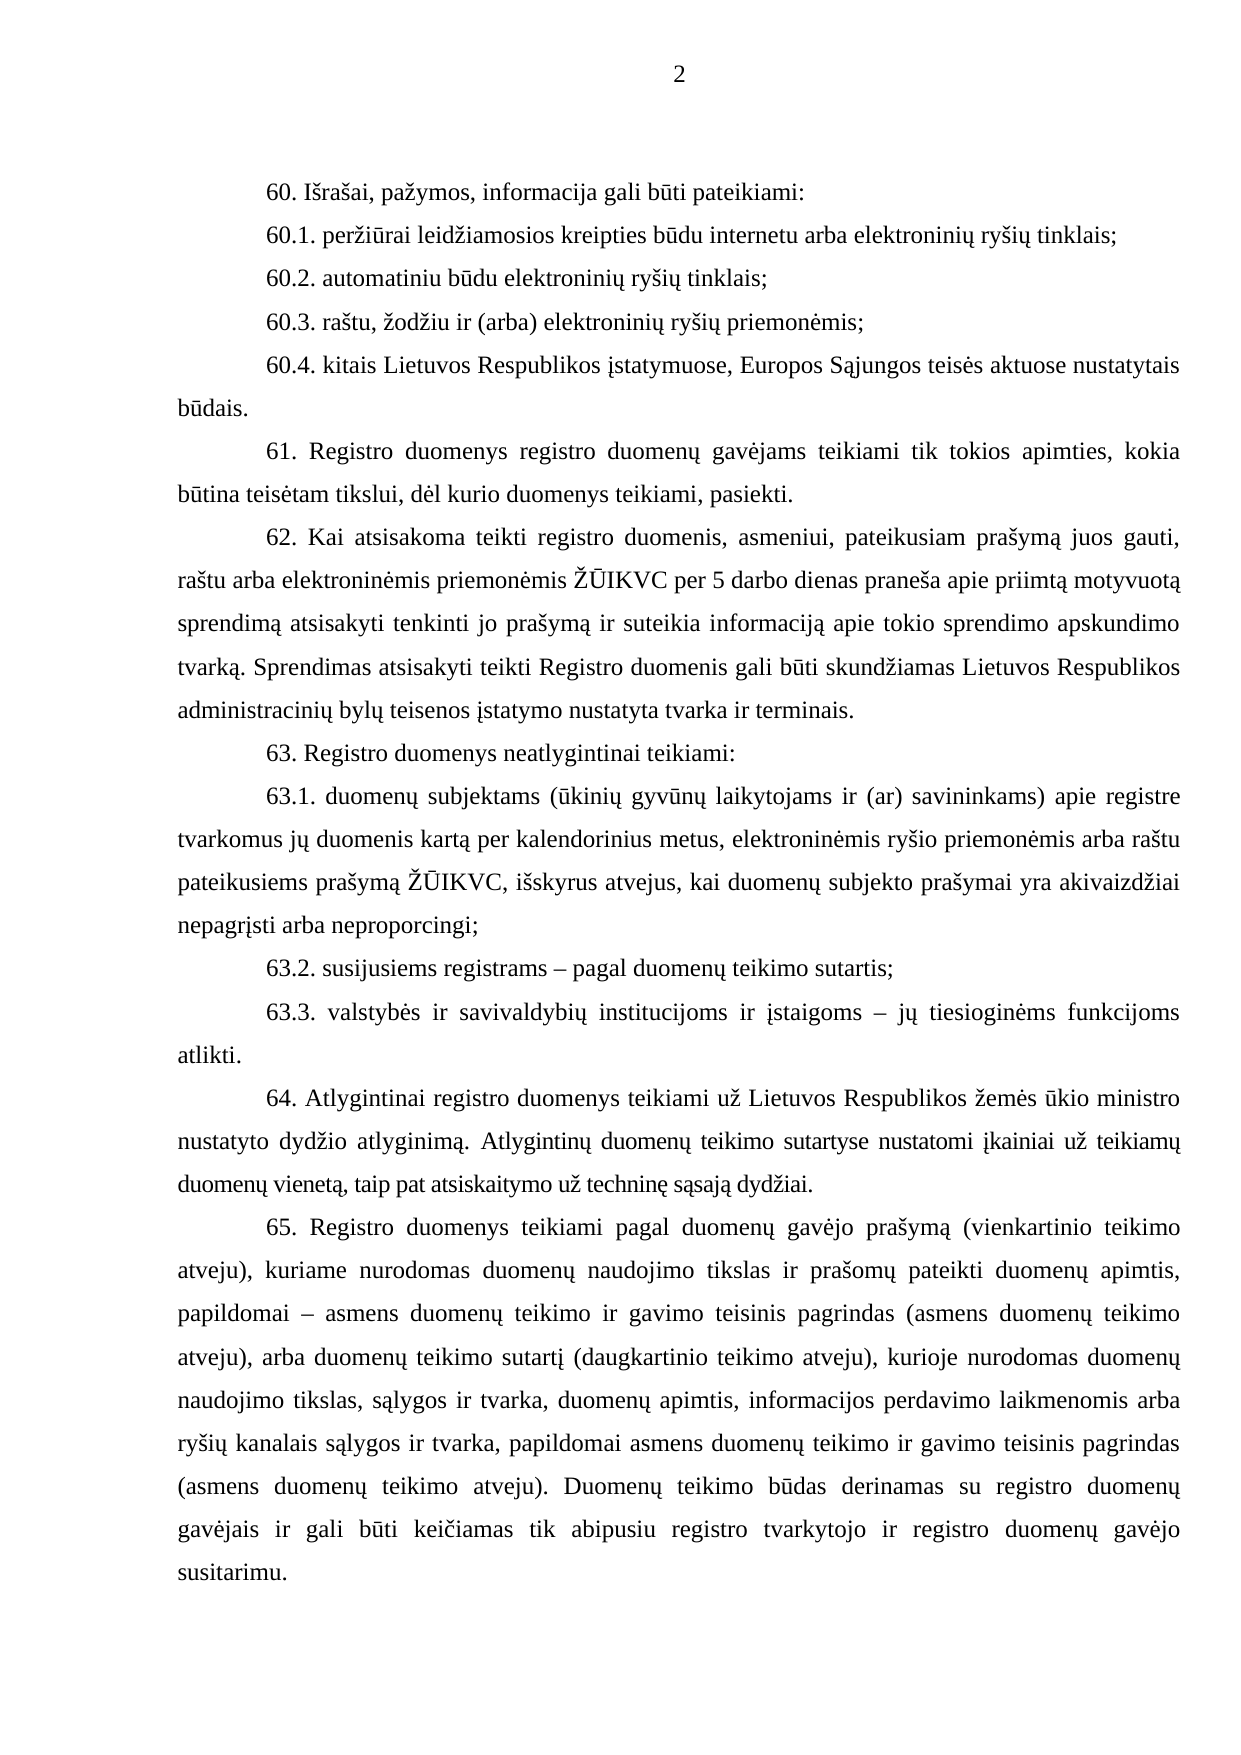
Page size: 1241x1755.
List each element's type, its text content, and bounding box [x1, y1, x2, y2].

text 63.3. valstybės ir savivaldybių institucijoms ir įstaigoms – jų tiesioginėms funkcijoms atlikti. [177, 997, 1181, 1068]
text 63.1. duomenų subjektams (ūkinių gyvūnų laikytojams ir (ar) savininkams) apie registre tvarkomus jų duomenis kartą per kalendorinius metus, elektroninėmis ryšio priemonėmis arba raštu pateikusiems prašymą ŽŪIKVC, išskyrus atvejus, kai duomenų subjekto prašymai yra akivaizdžiai nepagrįsti arba neproporcingi; [177, 781, 1181, 939]
text 62. Kai atsisakoma teikti registro duomenis, asmeniui, pateikusiam prašymą juos gauti, raštu arba elektroninėmis priemonėmis ŽŪIKVC per 5 darbo dienas praneša apie priimtą motyvuotą sprendimą atsisakyti tenkinti jo prašymą ir suteikia informaciją apie tokio sprendimo apskundimo tvarką. Sprendimas atsisakyti teikti Registro duomenis gali būti skundžiamas Lietuvos Respublikos administracinių bylų teisenos įstatymo nustatyta tvarka ir terminais. [177, 522, 1181, 723]
text 60.3. raštu, žodžiu ir (arba) elektroninių ryšių priemonėmis; [266, 307, 1181, 335]
text 65. Registro duomenys teikiami pagal duomenų gavėjo prašymą (vienkartinio teikimo atveju), kuriame nurodomas duomenų naudojimo tikslas ir prašomų pateikti duomenų apimtis, papildomai – asmens duomenų teikimo ir gavimo teisinis pagrindas (asmens duomenų teikimo atveju), arba duomenų teikimo sutartį (daugkartinio teikimo atveju), kurioje nurodomas duomenų naudojimo tikslas, sąlygos ir tvarka, duomenų apimtis, informacijos perdavimo laikmenomis arba ryšių kanalais sąlygos ir tvarka, papildomai asmens duomenų teikimo ir gavimo teisinis pagrindas (asmens duomenų teikimo atveju). Duomenų teikimo būdas derinamas su registro duomenų gavėjais ir gali būti keičiamas tik abipusiu registro tvarkytojo ir registro duomenų gavėjo susitarimu. [177, 1212, 1181, 1586]
text 60.2. automatiniu būdu elektroninių ryšių tinklais; [266, 263, 1181, 292]
text 60.4. kitais Lietuvos Respublikos įstatymuose, Europos Sąjungos teisės aktuose nustatytais būdais. [177, 350, 1181, 422]
text 61. Registro duomenys registro duomenų gavėjams teikiami tik tokios apimties, kokia būtina teisėtam tikslui, dėl kurio duomenys teikiami, pasiekti. [177, 436, 1181, 508]
text 60.1. peržiūrai leidžiamosios kreipties būdu internetu arba elektroninių ryšių tinklais; [266, 220, 1181, 249]
text 63.2. susijusiems registrams – pagal duomenų teikimo sutartis; [266, 953, 1181, 982]
text 64. Atlygintinai registro duomenys teikiami už Lietuvos Respublikos žemės ūkio ministro nustatyto dydžio atlyginimą. Atlygintinų duomenų teikimo sutartyse nustatomi įkainiai už teikiamų duomenų vienetą, taip pat atsiskaitymo už techninę sąsają dydžiai. [177, 1083, 1181, 1198]
text 60. Išrašai, pažymos, informacija gali būti pateikiami: [266, 177, 1181, 206]
text 63. Registro duomenys neatlygintinai teikiami: [266, 738, 1181, 767]
